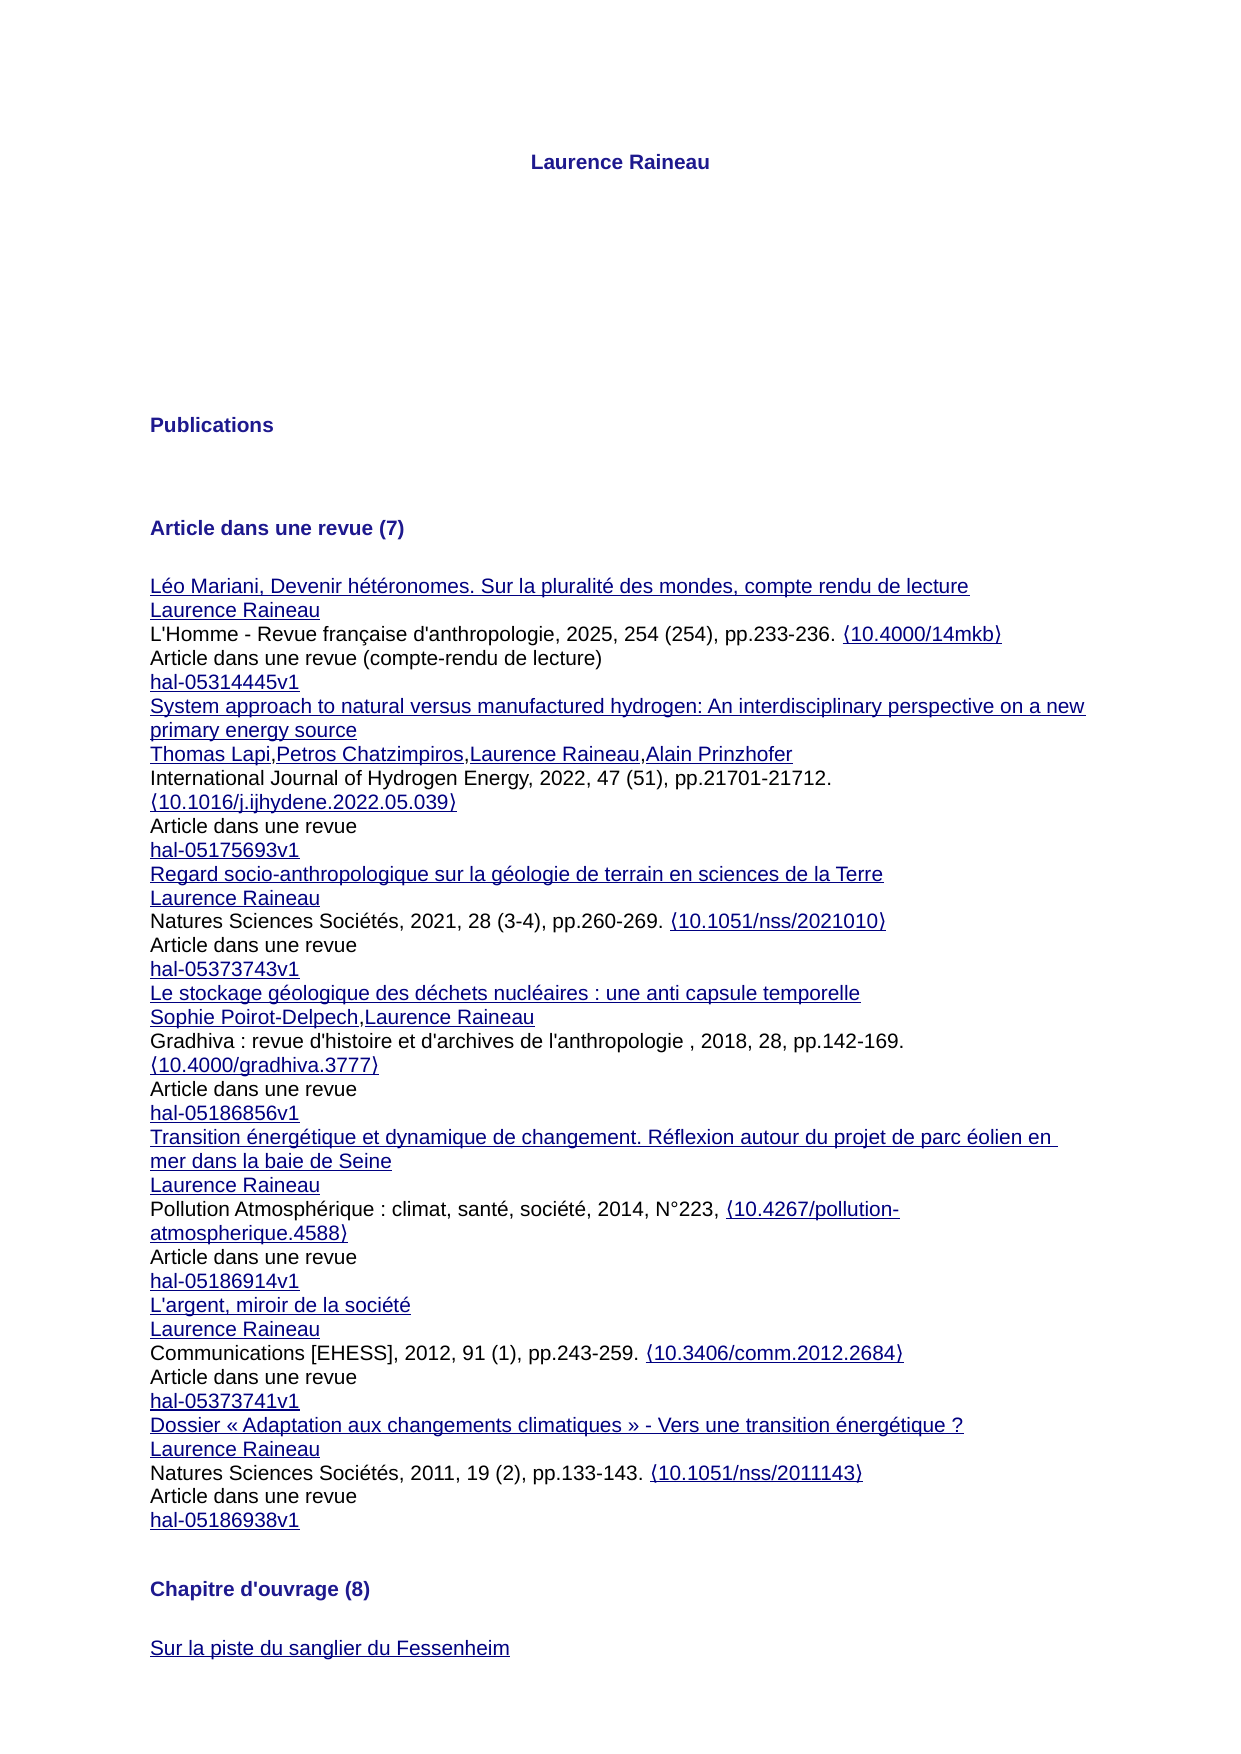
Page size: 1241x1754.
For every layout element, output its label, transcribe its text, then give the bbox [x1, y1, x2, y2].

table_header Léo Mariani, Devenir hétéronomes. Sur la pluralité des mondes, compte rendu de lecture Laurence Raineau L'Homme - Revue française d'anthropologie, 2025, 254 (254), pp.233-236. ⟨10.4000/14mkb⟩ Article dans une revue (compte-rendu de lecture) hal-05314445v1 [150, 574, 1090, 694]
table_cell Le stockage géologique des déchets nucléaires : une anti capsule temporelle Sophie Poirot-Delpech,Laurence Raineau Gradhiva : revue d'histoire et d'archives de l'anthropologie , 2018, 28, pp.142-169. ⟨10.4000/gradhiva.3777⟩ Article dans une revue hal-05186856v1 [150, 981, 1090, 1125]
subtitle Chapitre d'ouvrage (8) [150, 1577, 1090, 1601]
subtitle Publications [150, 412, 1090, 436]
subtitle Laurence Raineau [150, 150, 1090, 174]
table_header Sur la piste du sanglier du Fessenheim [150, 1635, 1090, 1659]
table_cell System approach to natural versus manufactured hydrogen: An interdisciplinary perspective on a new primary energy source Thomas Lapi,Petros Chatzimpiros,Laurence Raineau,Alain Prinzhofer International Journal of Hydrogen Energy, 2022, 47 (51), pp.21701-21712. ⟨10.1016/j.ijhydene.2022.05.039⟩ Article dans une revue hal-05175693v1 [150, 694, 1090, 861]
table_cell Transition énergétique et dynamique de changement. Réflexion autour du projet de parc éolien en mer dans la baie de Seine Laurence Raineau Pollution Atmosphérique : climat, santé, société, 2014, N°223, ⟨10.4267/pollution-atmospherique.4588⟩ Article dans une revue hal-05186914v1 [150, 1125, 1090, 1293]
table_cell L'argent, miroir de la société Laurence Raineau Communications [EHESS], 2012, 91 (1), pp.243-259. ⟨10.3406/comm.2012.2684⟩ Article dans une revue hal-05373741v1 [150, 1293, 1090, 1412]
table_cell Regard socio-anthropologique sur la géologie de terrain en sciences de la Terre Laurence Raineau Natures Sciences Sociétés, 2021, 28 (3-4), pp.260-269. ⟨10.1051/nss/2021010⟩ Article dans une revue hal-05373743v1 [150, 861, 1090, 981]
table_cell Dossier « Adaptation aux changements climatiques » - Vers une transition énergétique ? Laurence Raineau Natures Sciences Sociétés, 2011, 19 (2), pp.133-143. ⟨10.1051/nss/2011143⟩ Article dans une revue hal-05186938v1 [150, 1413, 1090, 1532]
subtitle Article dans une revue (7) [150, 516, 1090, 539]
